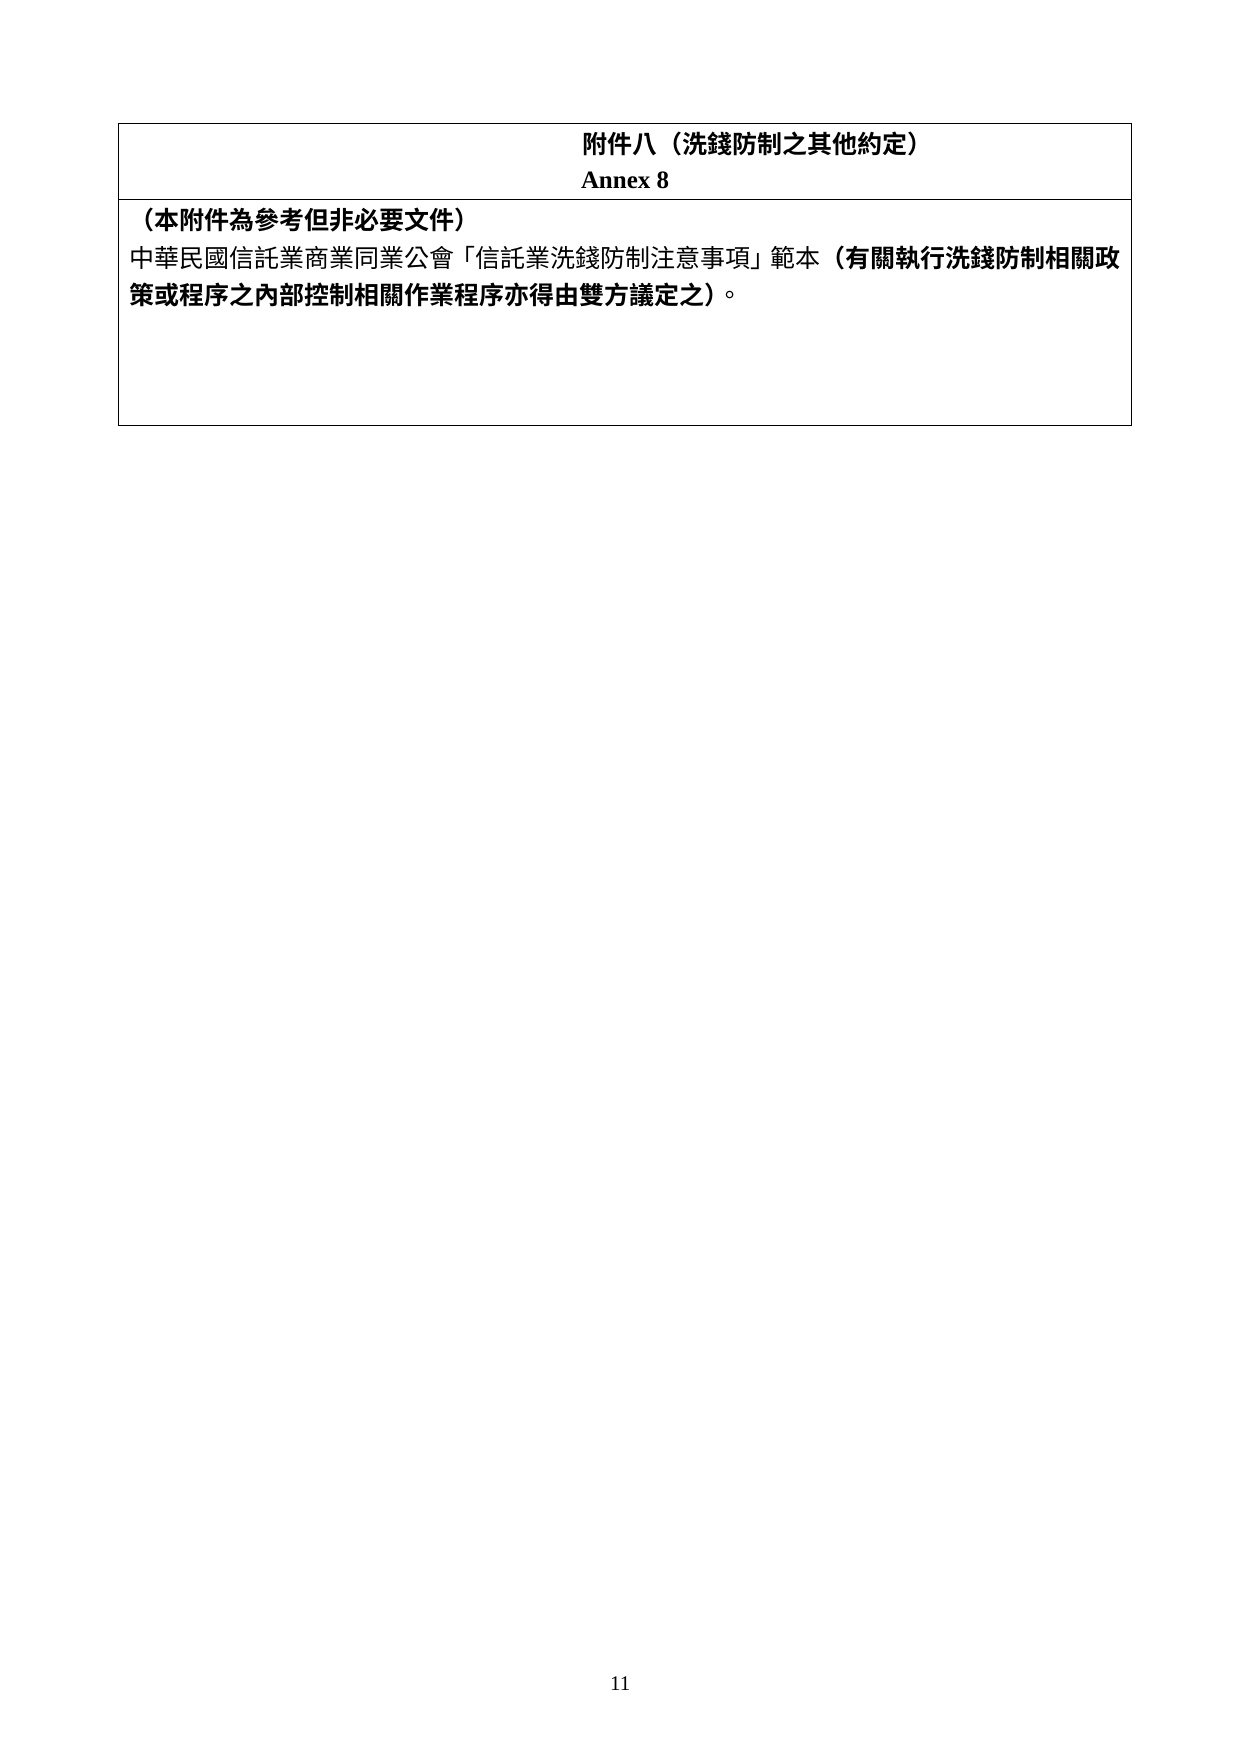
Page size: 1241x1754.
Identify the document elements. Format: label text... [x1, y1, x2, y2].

table_cell （本附件為參考但非必要文件） 中華民國信託業商業同業公會「信託業洗錢防制注意事項」範本（有關執行洗錢防制相關政策或程序之內部控制相關作業程序亦得由雙方議定之）。 [119, 200, 1131, 425]
table_header 附件八（洗錢防制之其他約定） Annex 8 [119, 124, 1131, 199]
